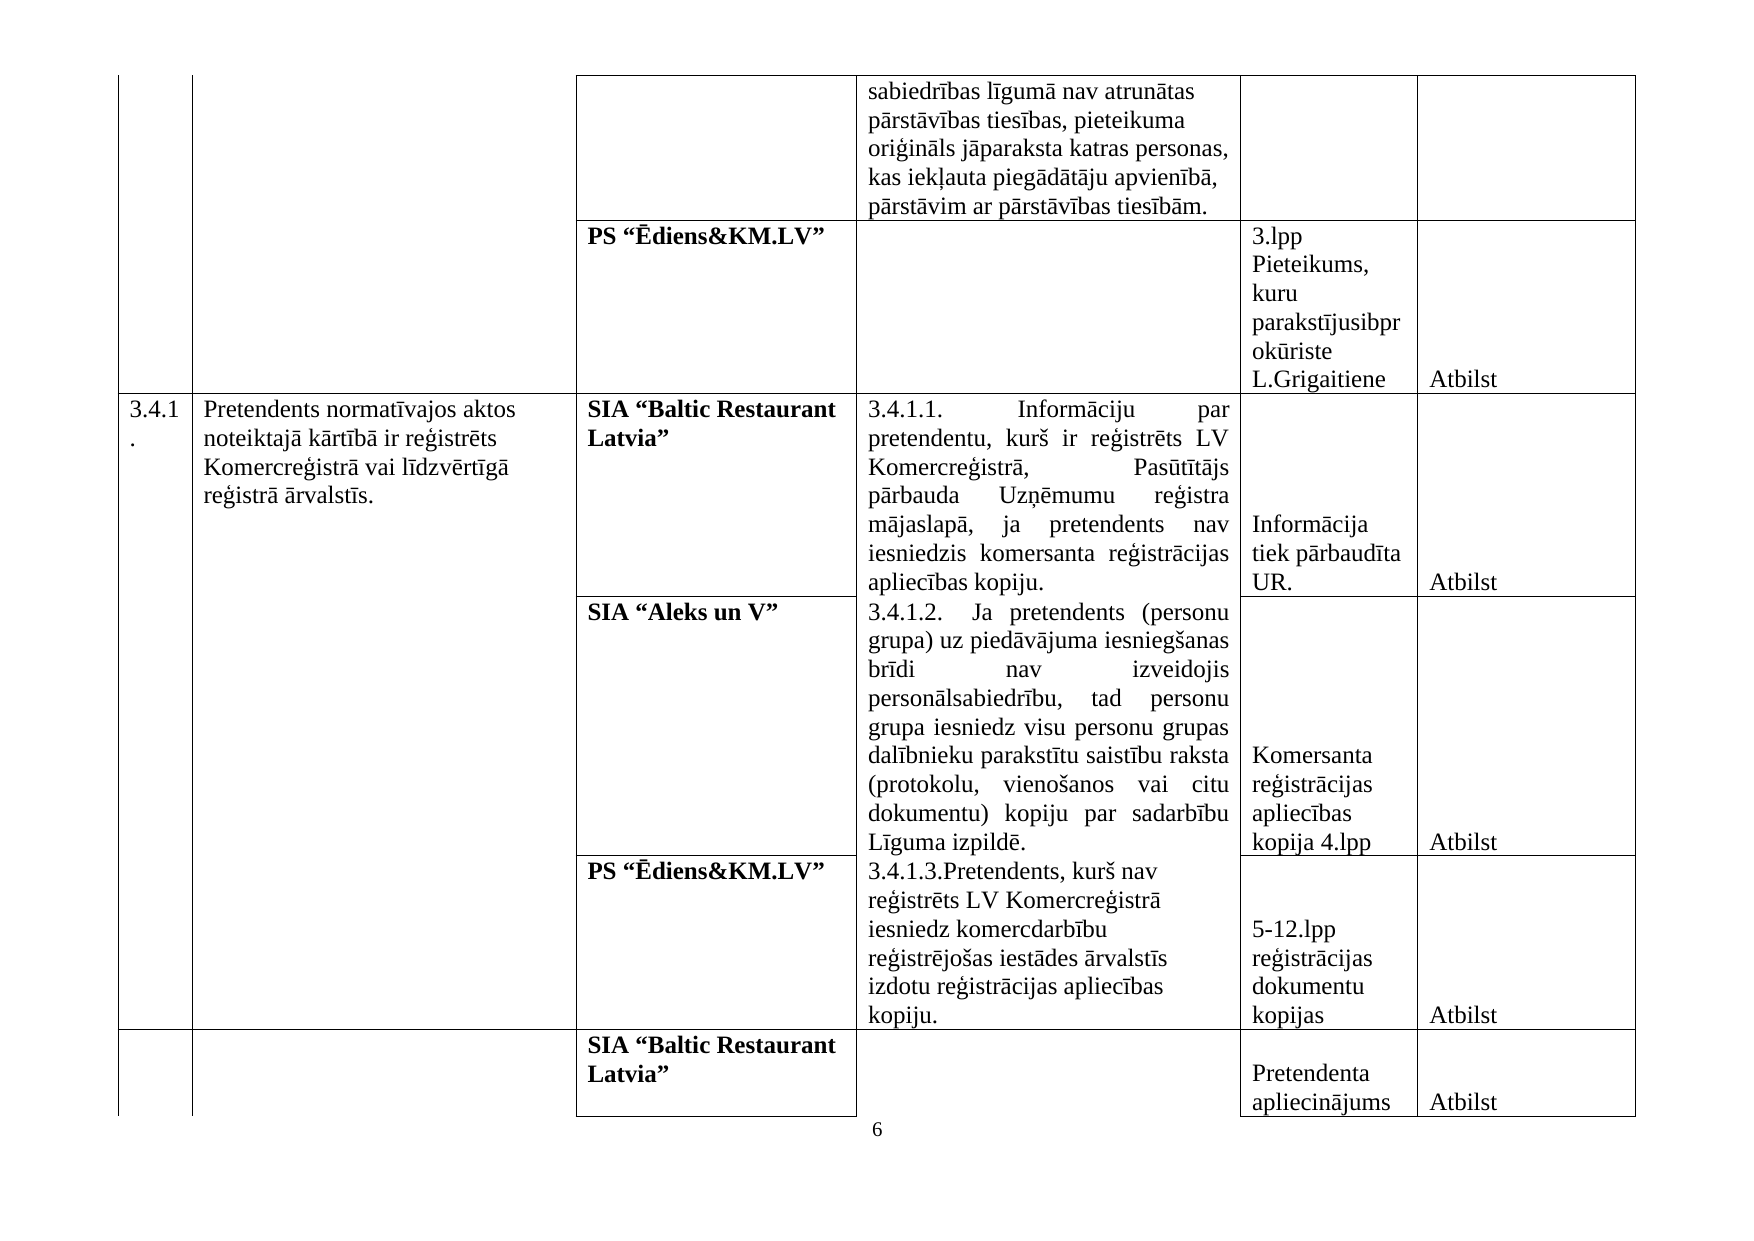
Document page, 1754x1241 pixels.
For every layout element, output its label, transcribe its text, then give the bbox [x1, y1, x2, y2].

table_cell [857, 1030, 1240, 1116]
table_cell [1418, 76, 1635, 220]
table_cell SIA “Baltic Restaurant Latvia” [577, 394, 856, 596]
table_cell PS “Ēdiens&KM.LV” [577, 856, 856, 1029]
table_cell Atbilst [1418, 597, 1635, 855]
table_cell SIA “Baltic Restaurant Latvia” [577, 1030, 856, 1116]
table_cell 3.4.1. [119, 394, 192, 596]
table_cell Komersanta reģistrācijas apliecības kopija 4.lpp [1241, 597, 1417, 855]
table_cell Atbilst [1418, 221, 1635, 393]
table_cell [193, 1030, 576, 1116]
table_cell [193, 596, 576, 855]
table_cell Pretendents normatīvajos aktos noteiktajā kārtībā ir reģistrēts Komercreģistrā vai līdzvērtīgā reģistrā ārvalstīs. [193, 394, 576, 596]
table_cell 3.lpp Pieteikums, kuru parakstījusibprokūriste L.Grigaitiene [1241, 221, 1417, 393]
table_cell [1241, 76, 1417, 220]
table_cell [577, 76, 856, 220]
table_cell 3.4.1.2. Ja pretendents (personu grupa) uz piedāvājuma iesniegšanas brīdi nav izveidojis personālsabiedrību, tad personu grupa iesniedz visu personu grupas dalībnieku parakstītu saistību raksta (protokolu, vienošanos vai citu dokumentu) kopiju par sadarbību Līguma izpildē. [857, 596, 1240, 855]
table_cell [119, 220, 192, 393]
table_cell 5-12.lpp reģistrācijas dokumentu kopijas [1241, 856, 1417, 1029]
table_cell [193, 855, 576, 1029]
table_cell [119, 596, 192, 855]
table_cell [857, 221, 1240, 393]
table_cell [119, 855, 192, 1029]
table_cell Informācija tiek pārbaudīta UR. [1241, 394, 1417, 596]
table_cell Atbilst [1418, 1030, 1635, 1116]
table_cell Pretendenta apliecinājums [1241, 1030, 1417, 1116]
table_cell [119, 1030, 192, 1116]
table_cell [193, 220, 576, 393]
table_cell [119, 75, 192, 220]
table_cell PS “Ēdiens&KM.LV” [577, 221, 856, 393]
table_cell SIA “Aleks un V” [577, 597, 856, 855]
table_cell 3.4.1.3.Pretendents, kurš nav reģistrēts LV Komercreģistrā iesniedz komercdarbību reģistrējošas iestādes ārvalstīs izdotu reģistrācijas apliecības kopiju. [857, 855, 1240, 1029]
table_cell 3.4.1.1. Informāciju par pretendentu, kurš ir reģistrēts LV Komercreģistrā, Pasūtītājs pārbauda Uzņēmumu reģistra mājaslapā, ja pretendents nav iesniedzis komersanta reģistrācijas apliecības kopiju. [857, 394, 1240, 596]
table_cell [193, 75, 576, 220]
table_cell Atbilst [1418, 856, 1635, 1029]
table_cell Atbilst [1418, 394, 1635, 596]
table_cell sabiedrības līgumā nav atrunātas pārstāvības tiesības, pieteikuma oriģināls jāparaksta katras personas, kas iekļauta piegādātāju apvienībā, pārstāvim ar pārstāvības tiesībām. [857, 76, 1240, 220]
